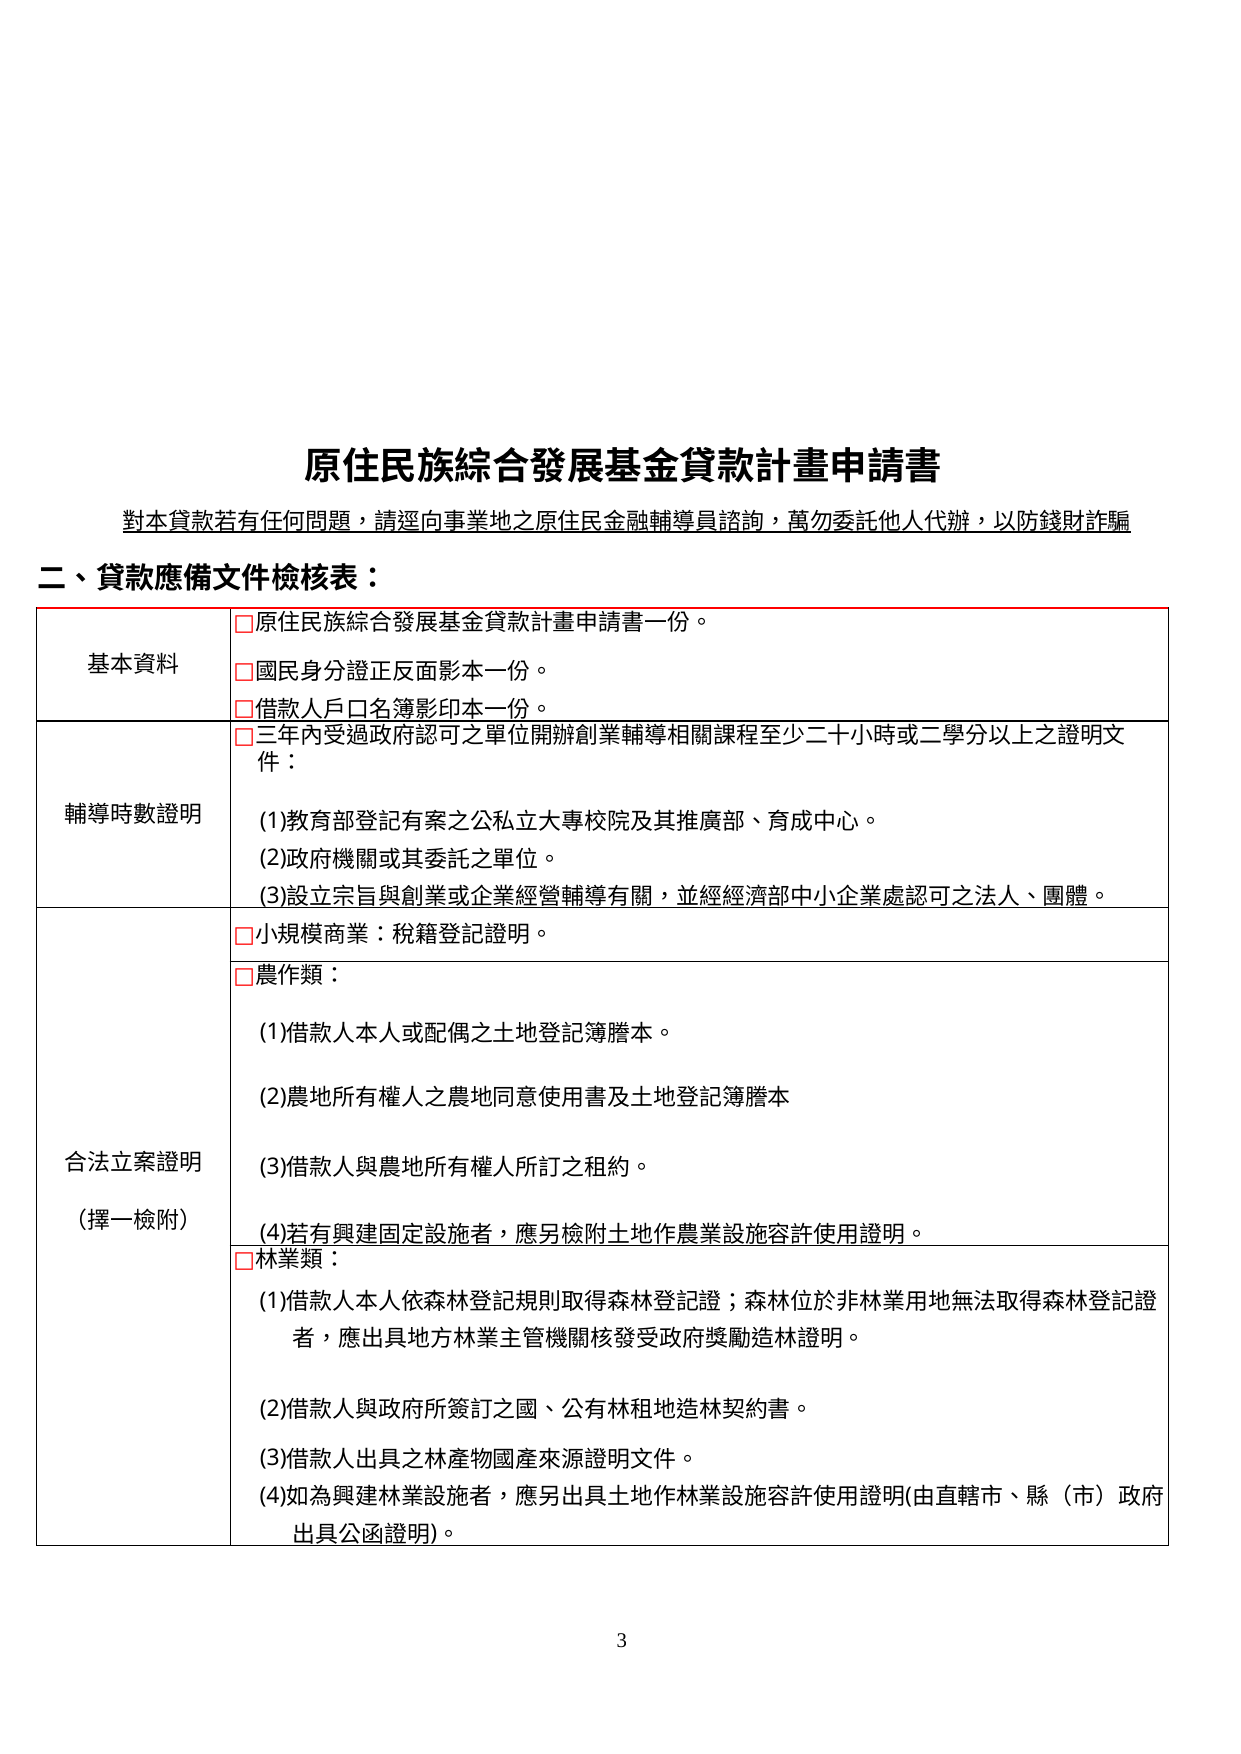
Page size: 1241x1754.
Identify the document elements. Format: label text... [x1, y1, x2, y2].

table_cell □林業類： (1)借款人本人依森林登記規則取得森林登記證；森林位於非林業用地無法取得森林登記證者，應出具地方林業主管機關核發受政府獎勵造林證明。 (2)借款人與政府所簽訂之國、公有林租地造林契約書。 (3)借款人出具之林產物國產來源證明文件。 (4)如為興建林業設施者，應另出具土地作林業設施容許使用證明(由直轄市、縣（市）政府出具公函證明)。 [231, 1246, 1168, 1544]
text 二、貸款應備文件檢核表： [37, 532, 1165, 607]
text 對本貸款若有任何問題，請逕向事業地之原住民金融輔導員諮詢，萬勿委託他人代辦，以防錢財詐騙 [37, 494, 1215, 532]
table_cell □農作類： (1)借款人本人或配偶之土地登記簿謄本。 (2)農地所有權人之農地同意使用書及土地登記簿謄本 (3)借款人與農地所有權人所訂之租約。 (4)若有興建固定設施者，應另檢附土地作農業設施容許使用證明。 [231, 962, 1168, 1244]
table_header □小規模商業：稅籍登記證明。 [231, 908, 1168, 961]
table_header 基本資料 [37, 609, 230, 719]
table_cell □三年內受過政府認可之單位開辦創業輔導相關課程至少二十小時或二學分以上之證明文件： (1)教育部登記有案之公私立大專校院及其推廣部、育成中心。 (2)政府機關或其委託之單位。 (3)設立宗旨與創業或企業經營輔導有關，並經經濟部中小企業處認可之法人、團體。 [231, 722, 1168, 907]
table_header □原住民族綜合發展基金貸款計畫申請書一份。 □國民身分證正反面影本一份。 □借款人戶口名簿影印本一份。 [231, 609, 1168, 719]
table_cell 輔導時數證明 [37, 722, 230, 907]
text 原住民族綜合發展基金貸款計畫申請書 [0, 419, 1240, 494]
table_cell 合法立案證明 （擇一檢附） [37, 908, 230, 1544]
